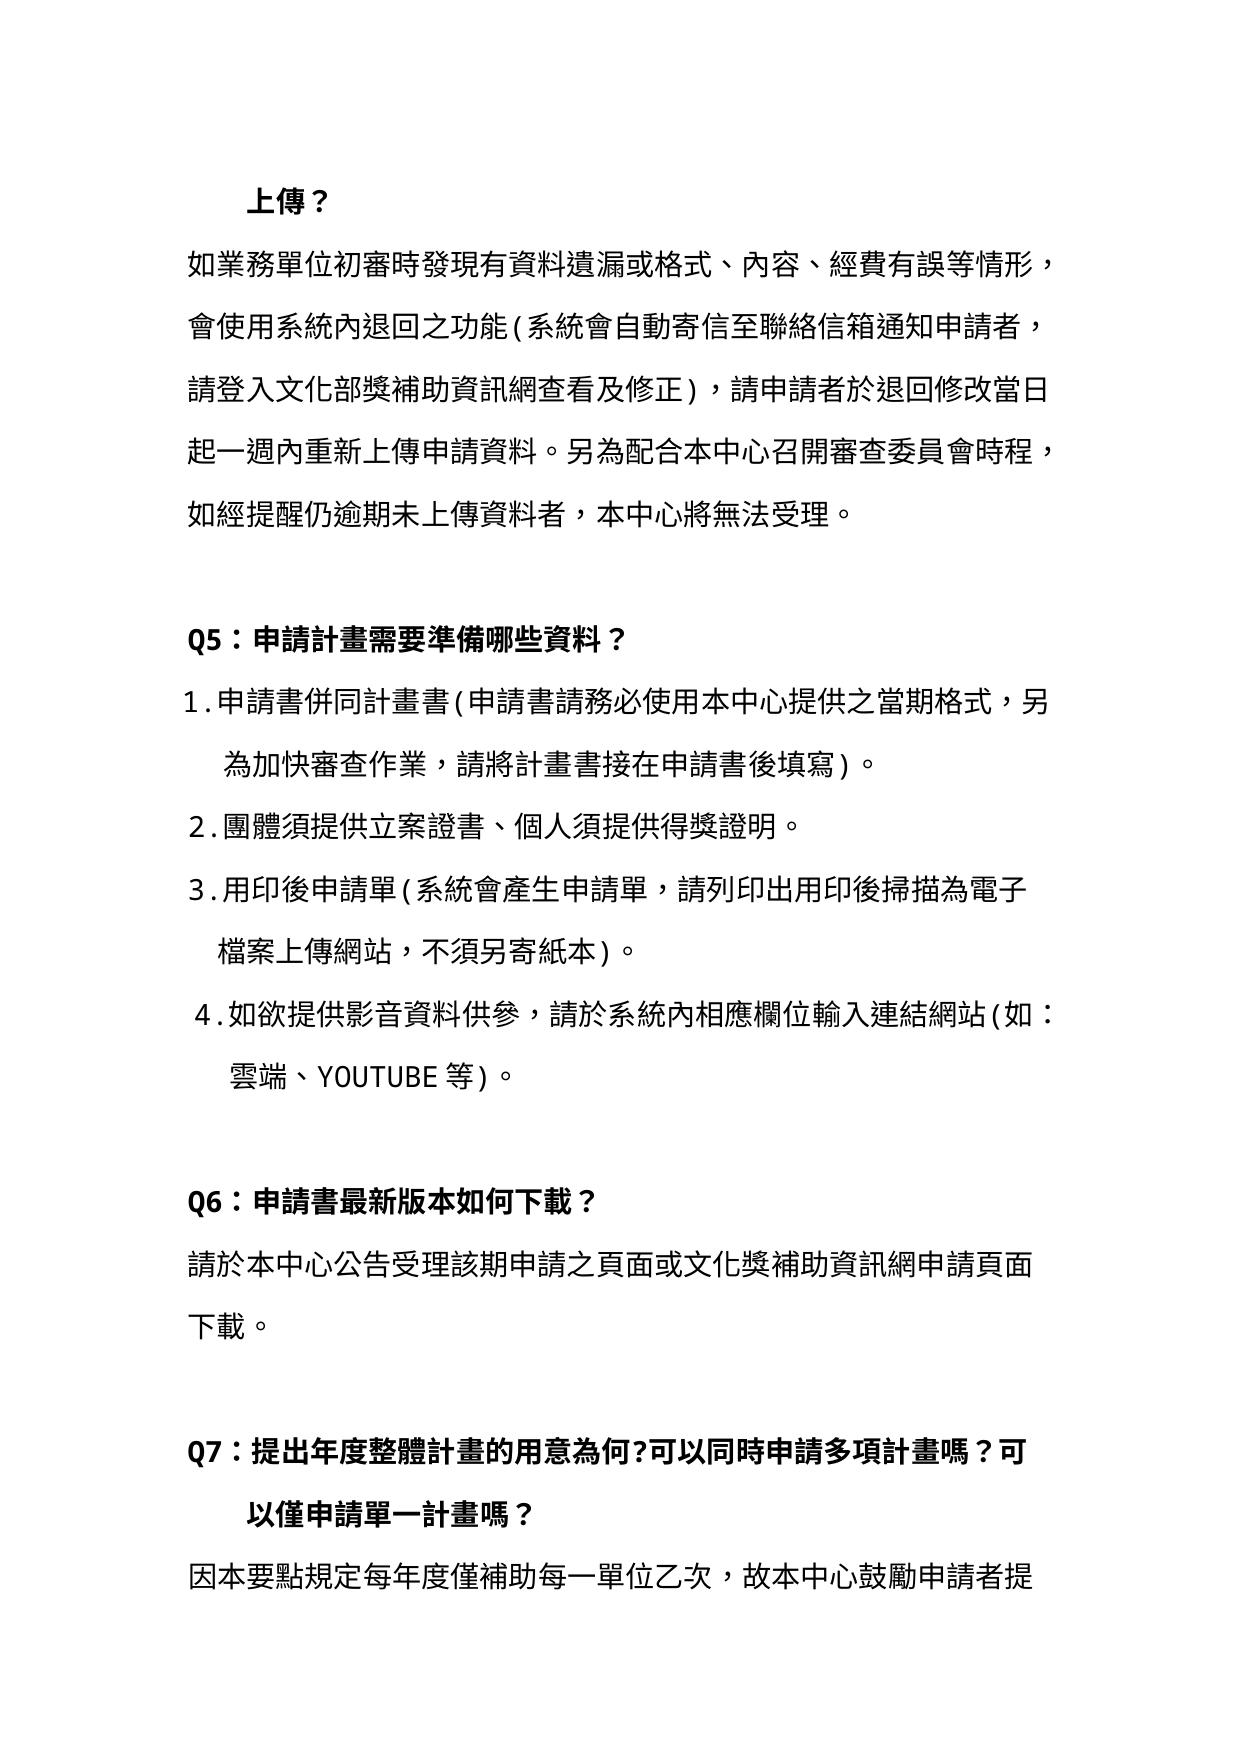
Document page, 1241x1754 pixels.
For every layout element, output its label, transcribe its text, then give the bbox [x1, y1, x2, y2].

text 1.申請書併同計畫書(申請書請務必使用本中心提供之當期格式，另為加快審查作業，請將計畫書接在申請書後填寫)。 [182, 658, 1053, 783]
text Q7：提出年度整體計畫的用意為何?可以同時申請多項計畫嗎？可以僅申請單一計畫嗎？ [187, 1408, 1053, 1533]
text 4.如欲提供影音資料供參，請於系統內相應欄位輸入連結網站(如：雲端、YOUTUBE等)。 [193, 971, 1053, 1096]
text Q5：申請計畫需要準備哪些資料？ [188, 596, 1053, 658]
text 如業務單位初審時發現有資料遺漏或格式、內容、經費有誤等情形，會使用系統內退回之功能(系統會自動寄信至聯絡信箱通知申請者，請登入文化部獎補助資訊網查看及修正)，請申請者於退回修改當日起一週內重新上傳申請資料。另為配合本中心召開審查委員會時程，如經提醒仍逾期未上傳資料者，本中心將無法受理。 [187, 221, 1053, 533]
text Q6：申請書最新版本如何下載？ [188, 1158, 1053, 1221]
text 3.用印後申請單(系統會產生申請單，請列印出用印後掃描為電子檔案上傳網站，不須另寄紙本)。 [187, 846, 1053, 971]
text 請於本中心公告受理該期申請之頁面或文化獎補助資訊網申請頁面下載。 [187, 1221, 1053, 1346]
text 2.團體須提供立案證書、個人須提供得獎證明。 [188, 783, 1053, 846]
text 因本要點規定每年度僅補助每一單位乙次，故本中心鼓勵申請者提 [188, 1533, 1053, 1596]
text 上傳？ [188, 158, 1053, 221]
